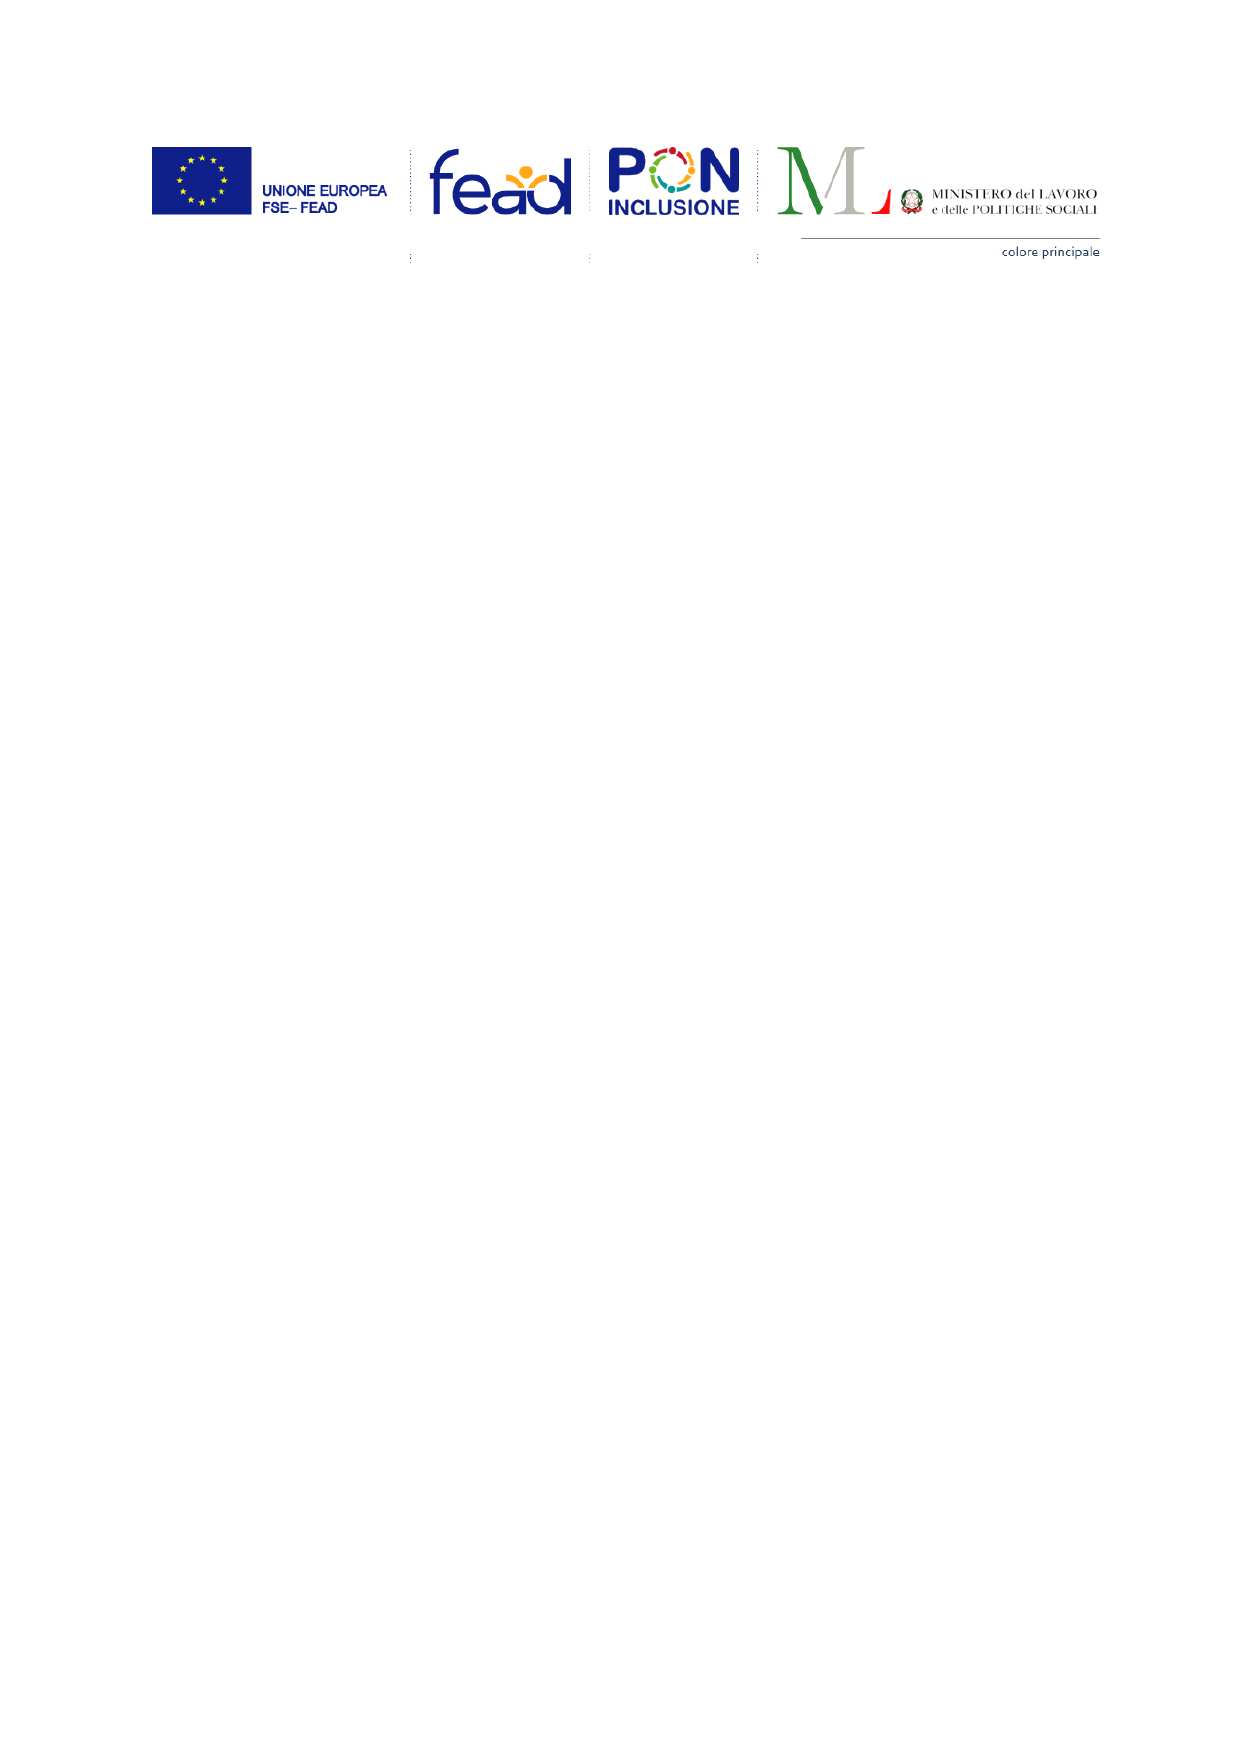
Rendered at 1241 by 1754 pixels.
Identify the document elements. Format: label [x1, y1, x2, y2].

picture [118, 118, 1123, 263]
